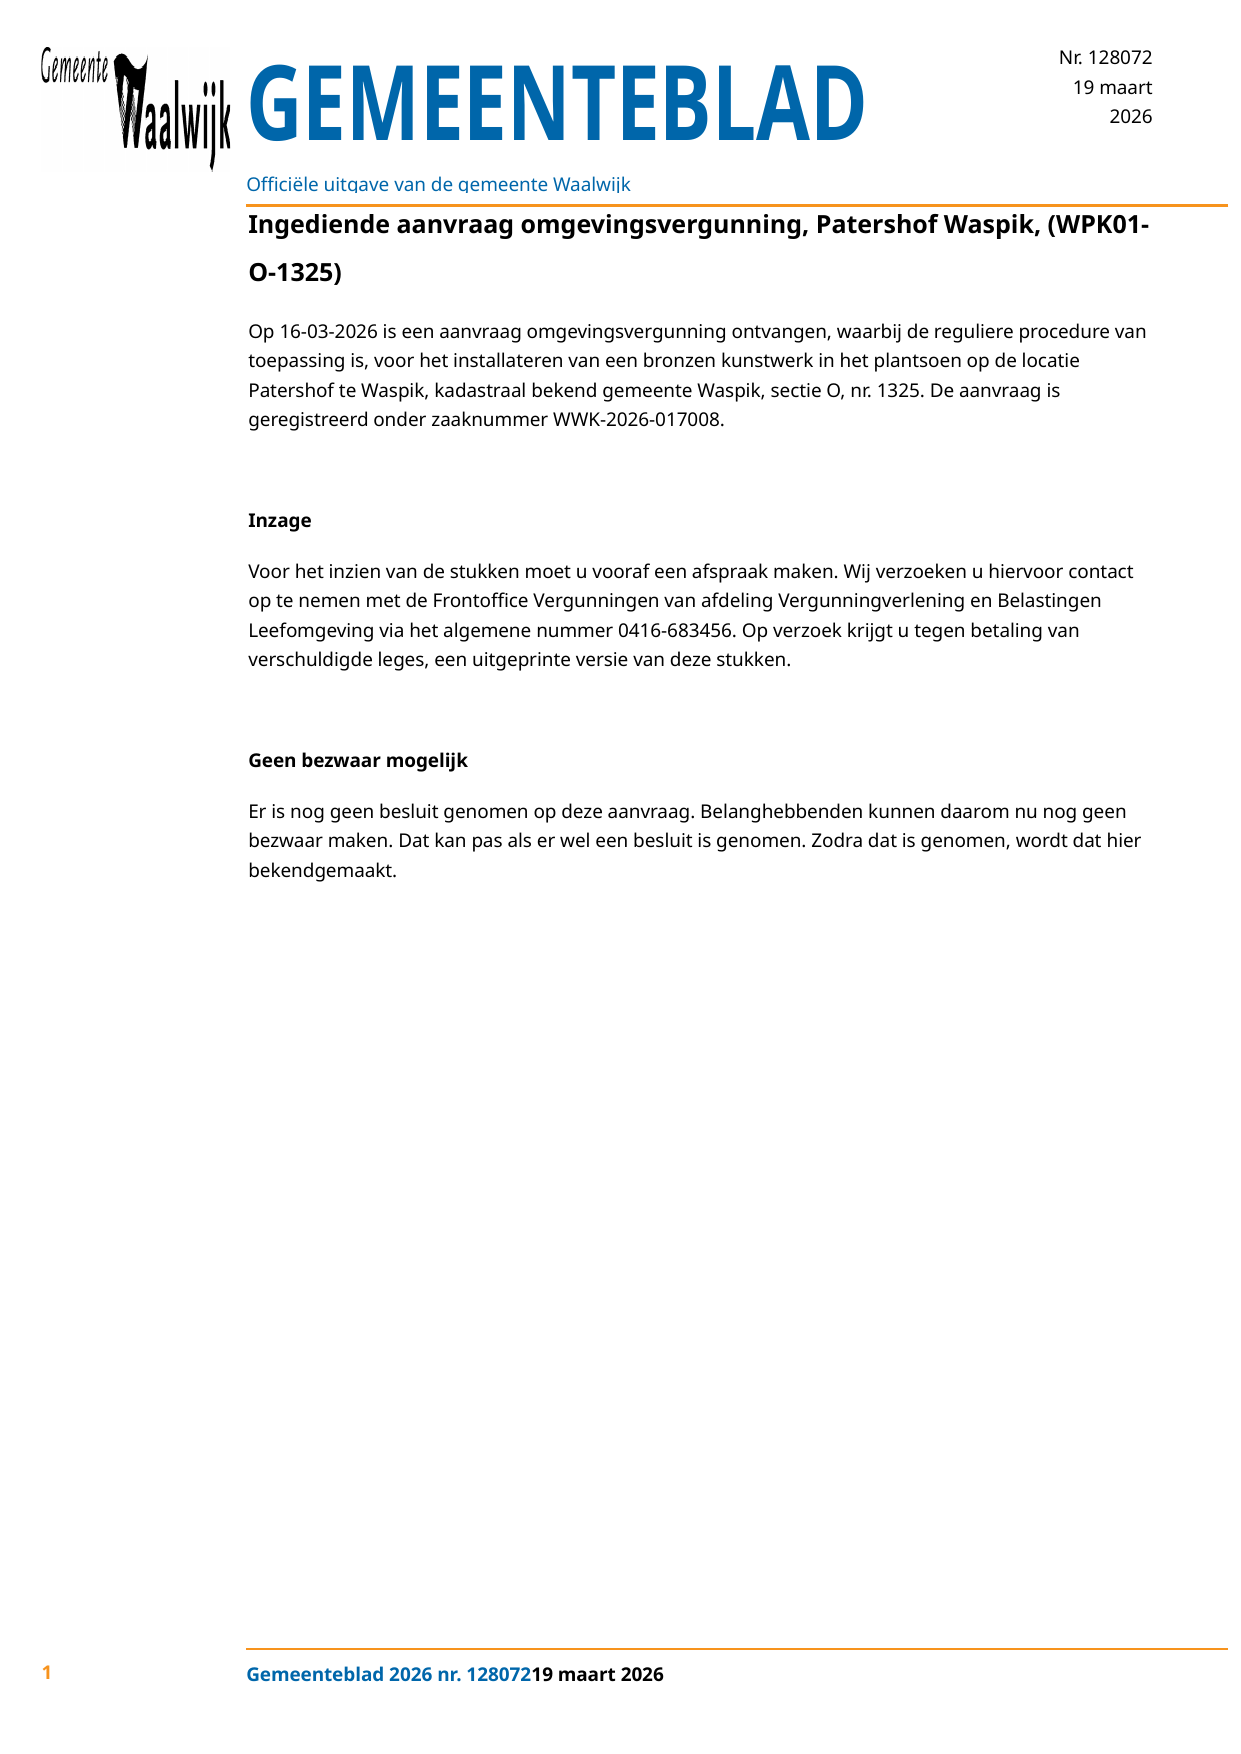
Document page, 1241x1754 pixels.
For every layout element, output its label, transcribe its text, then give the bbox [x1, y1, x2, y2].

text Ingediende aanvraag omgevingsvergunning, Patershof Waspik, (WPK01-O-1325) [248, 207, 1152, 288]
text Op 16-03-2026 is een aanvraag omgevingsvergunning ontvangen, waarbij de reguliere procedure van toepassing is, voor het installateren van een bronzen kunstwerk in het plantsoen op de locatie Patershof te Waspik, kadastraal bekend gemeente Waspik, sectie O, nr. 1325. De aanvraag is geregistreerd onder zaaknummer WWK-2026-017008. [248, 318, 1152, 432]
text Inzage [248, 507, 1152, 533]
picture [41, 47, 231, 172]
text Er is nog geen besluit genomen op deze aanvraag. Belanghebbenden kunnen daarom nu nog geen bezwaar maken. Dat kan pas als er wel een besluit is genomen. Zodra dat is genomen, wordt dat hier bekendgemaakt. [248, 798, 1152, 883]
text Voor het inzien van de stukken moet u vooraf een afspraak maken. Wij verzoeken u hiervoor contact op te nemen met de Frontoffice Vergunningen van afdeling Vergunningverlening en Belastingen Leefomgeving via het algemene nummer 0416-683456. Op verzoek krijgt u tegen betaling van verschuldigde leges, een uitgeprinte versie van deze stukken. [248, 558, 1152, 672]
text Geen bezwaar mogelijk [248, 747, 1152, 773]
